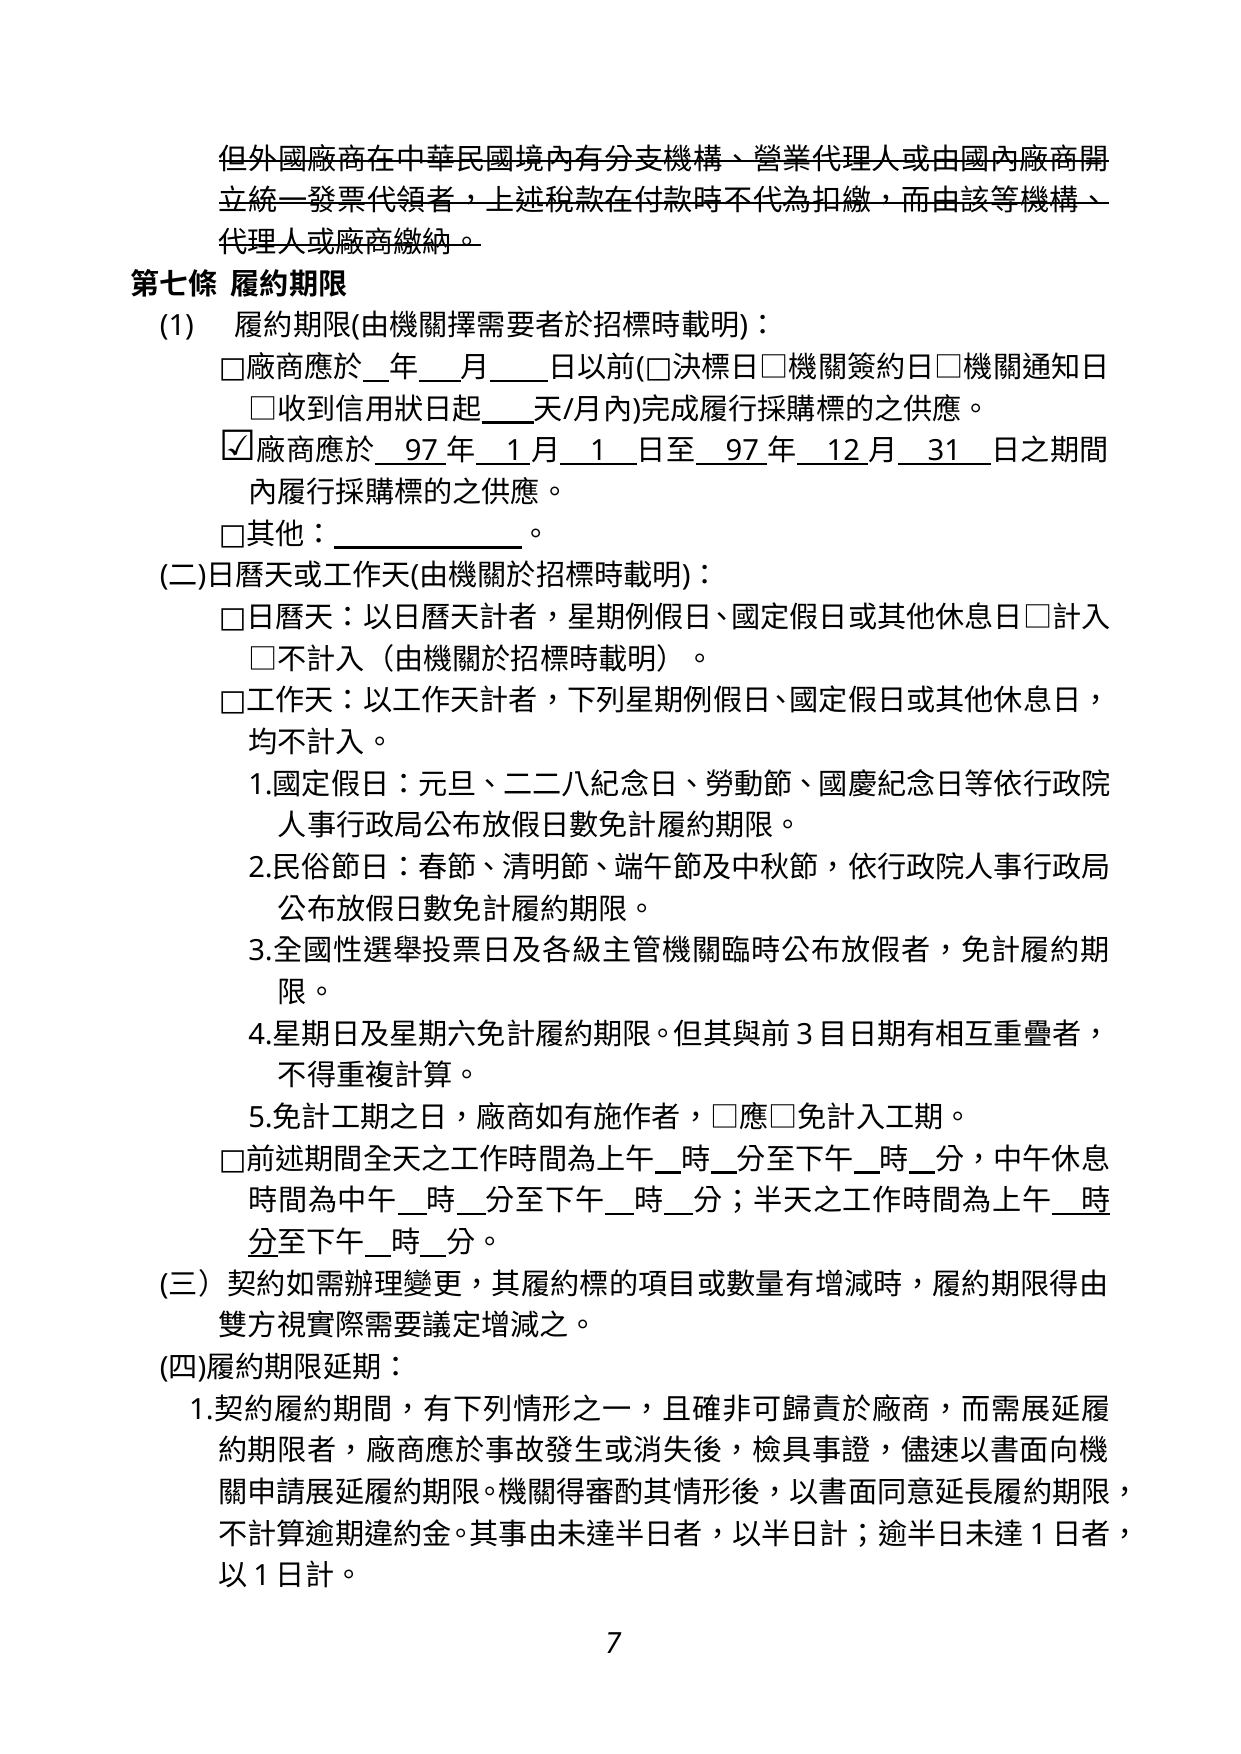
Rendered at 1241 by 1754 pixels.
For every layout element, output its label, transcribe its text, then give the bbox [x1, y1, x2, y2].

text (二)日曆天或工作天(由機關於招標時載明)： [159, 552, 1110, 594]
text 第七條 履約期限 [130, 261, 1110, 302]
text □其他： 。 [218, 511, 1110, 552]
text □日曆天：以日曆天計者，星期例假日、國定假日或其他休息日□計入□不計入（由機關於招標時載明）。 [218, 594, 1110, 677]
text ☑廠商應於 97 年 1 月 1 日至 97 年 12 月 31 日之期間內履行採購標的之供應。 [218, 427, 1110, 511]
text □工作天：以工作天計者，下列星期例假日、國定假日或其他休息日，均不計入。 [218, 677, 1110, 761]
text 1.契約履約期間，有下列情形之一，且確非可歸責於廠商，而需展延履約期限者，廠商應於事故發生或消失後，檢具事證，儘速以書面向機關申請展延履約期限。機關得審酌其情形後，以書面同意延長履約期限，不計算逾期違約金。其事由未達半日者，以半日計；逾半日未達1日者，以1日計。 [189, 1386, 1110, 1594]
text 1.國定假日：元旦、二二八紀念日、勞動節、國慶紀念日等依行政院人事行政局公布放假日數免計履約期限。 [248, 761, 1110, 844]
text 3.全國性選舉投票日及各級主管機關臨時公布放假者，免計履約期限。 [248, 927, 1110, 1011]
text □廠商應於 年 月 日以前(□決標日□機關簽約日□機關通知日□收到信用狀日起 天/月內)完成履行採購標的之供應。 [218, 344, 1110, 427]
text 2.民俗節日：春節、清明節、端午節及中秋節，依行政院人事行政局公布放假日數免計履約期限。 [248, 844, 1110, 927]
text (三)外國廠商在中華民國境內發生之勞務費或權利金收入，於領取價款時按當時之稅率繳納營利事業所得稅。上述稅款在付款時由機關代為扣繳。但外國廠商在中華民國境內有分支機構、營業代理人或由國內廠商開立統一發票代領者，上述稅款在付款時不代為扣繳，而由該等機構、代理人或廠商繳納。 [159, 136, 1110, 261]
text (四)履約期限延期： [159, 1344, 1110, 1386]
text 5.免計工期之日，廠商如有施作者，□應□免計入工期。 [248, 1094, 1110, 1136]
text (三）契約如需辦理變更，其履約標的項目或數量有增減時，履約期限得由雙方視實際需要議定增減之。 [159, 1261, 1110, 1344]
text 4.星期日及星期六免計履約期限。但其與前3目日期有相互重疊者，不得重複計算。 [248, 1011, 1110, 1094]
text □前述期間全天之工作時間為上午 時 分至下午 時 分，中午休息時間為中午 時 分至下午 時 分；半天之工作時間為上午 時 分至下午 時 分。 [218, 1136, 1110, 1261]
list 履約期限(由機關擇需要者於招標時載明)： [159, 302, 1110, 344]
